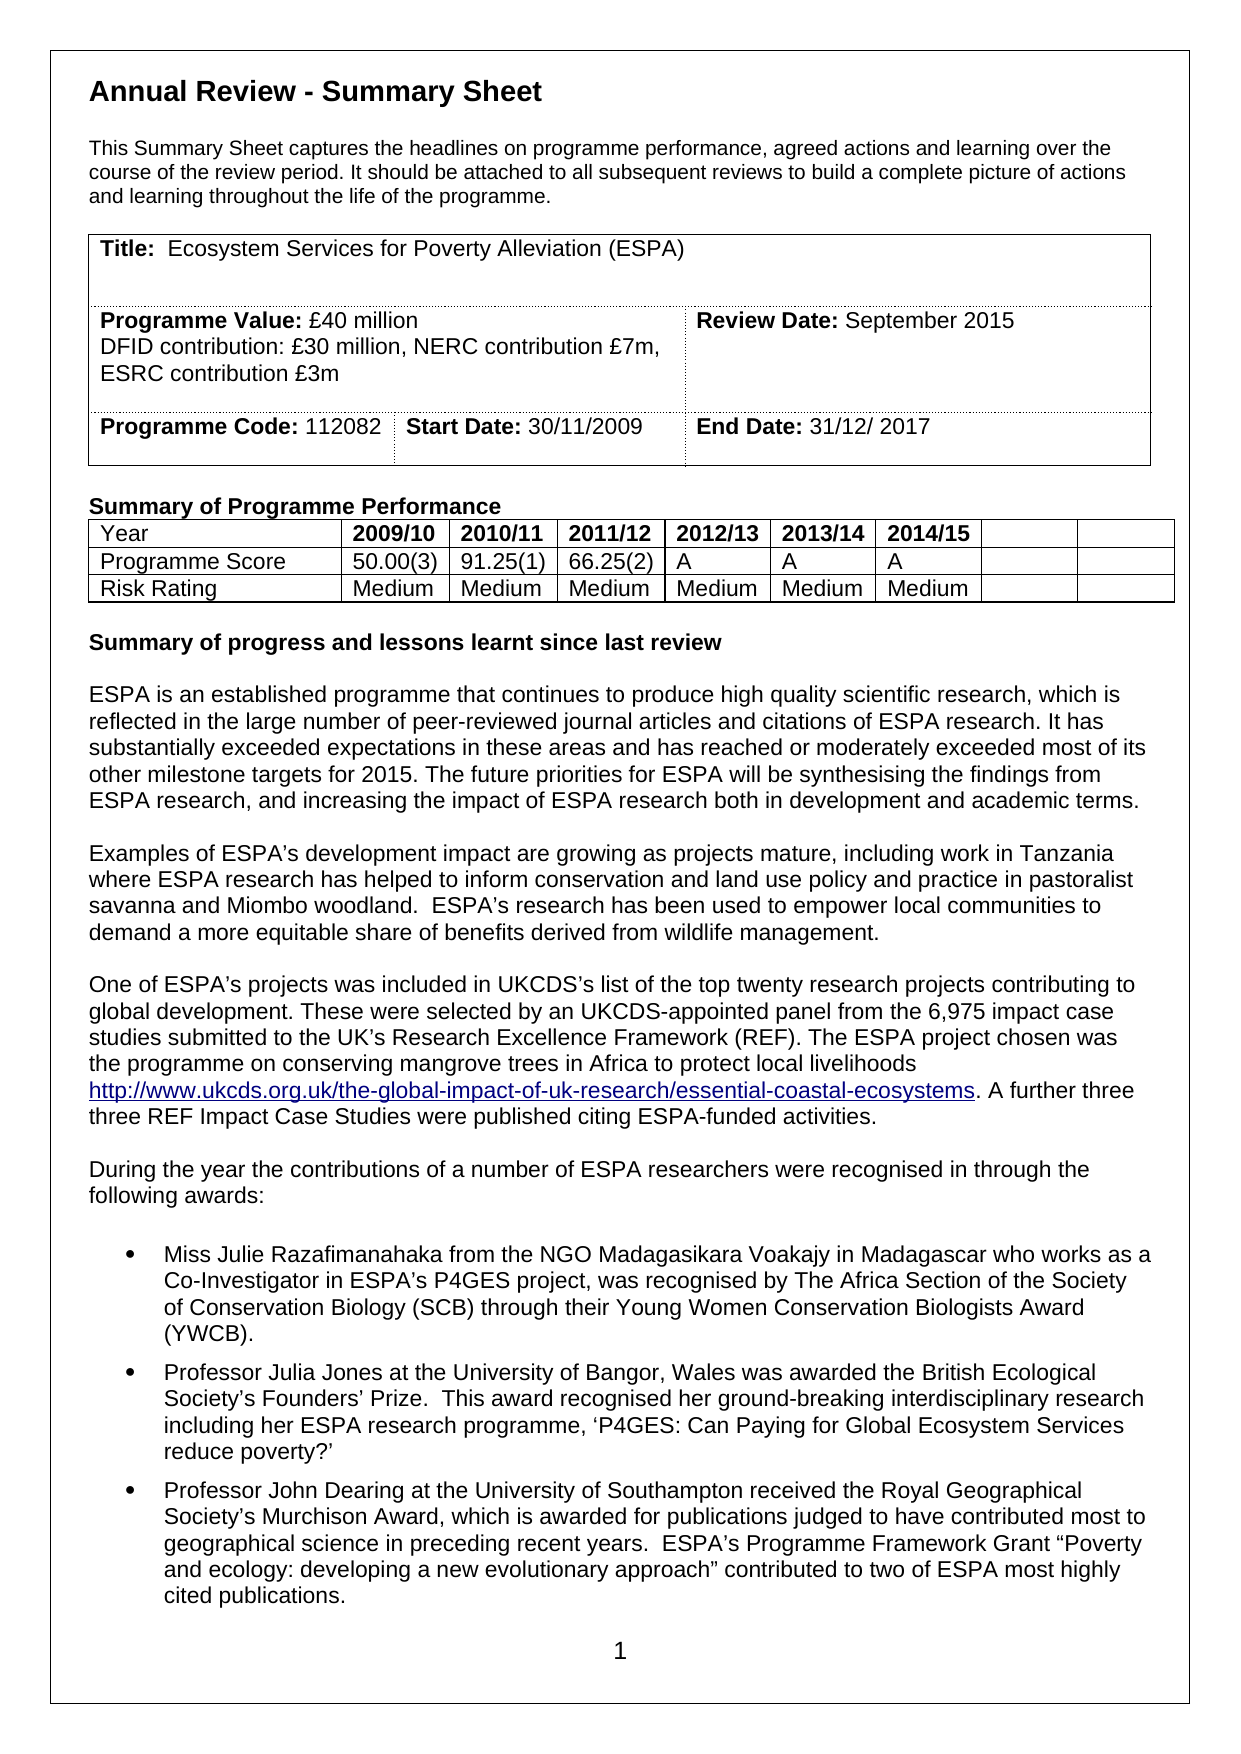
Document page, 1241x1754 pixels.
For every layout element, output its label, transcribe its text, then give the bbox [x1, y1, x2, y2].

text Summary of Programme Performance [89, 493, 1152, 519]
table_header [1078, 520, 1174, 547]
table_cell [1078, 548, 1174, 574]
table_cell 50.00(3) [342, 548, 449, 574]
table_cell End Date: 31/12/ 2017 [685, 412, 1150, 465]
table_cell Medium [450, 575, 557, 601]
table_header 2012/13 [666, 520, 770, 547]
table_header 2009/10 [342, 520, 449, 547]
table_cell 66.25(2) [558, 548, 664, 574]
table_cell Medium [771, 575, 875, 601]
table_cell Risk Rating [89, 575, 341, 601]
text During the year the contributions of a number of ESPA researchers were recognised in through the following awards: [89, 1156, 1152, 1208]
table_header Title: Ecosystem Services for Poverty Alleviation (ESPA) [89, 235, 1150, 306]
table_cell Programme Score [89, 548, 341, 574]
table_cell A [876, 548, 981, 574]
table_cell A [771, 548, 875, 574]
table_cell Programme Code: 112082 [89, 412, 394, 465]
text One of ESPA’s projects was included in UKCDS’s list of the top twenty research projects contributing to global development. These were selected by an UKCDS-appointed panel from the 6,975 impact case studies submitted to the UK’s Research Excellence Framework (REF). The ESPA project chosen was the programme on conserving mangrove trees in Africa to protect local livelihoods http://www.ukcds.org.uk/the-global-impact-of-uk-research/essential-coastal-ecosystems. A further three three REF Impact Case Studies were published citing ESPA-funded activities. [89, 971, 1152, 1129]
table_cell Medium [666, 575, 770, 601]
table_cell [982, 575, 1077, 601]
table_header 2010/11 [450, 520, 557, 547]
list Professor John Dearing at the University of Southampton received the Royal Geographical Society’s Murchison Award, which is awarded for publications judged to have contributed most to geographical science in preceding recent years. ESPA’s Programme Framework Grant “Poverty and ecology: developing a new evolutionary approach” contributed to two of ESPA most highly cited publications. [126, 1477, 1152, 1609]
table_cell [1078, 575, 1174, 601]
table_header Year [89, 520, 341, 547]
text This Summary Sheet captures the headlines on programme performance, agreed actions and learning over the course of the review period. It should be attached to all subsequent reviews to build a complete picture of actions and learning throughout the life of the programme. [89, 136, 1152, 208]
table_cell Programme Value: £40 million DFID contribution: £30 million, NERC contribution £7m, ESRC contribution £3m [89, 306, 685, 412]
table_cell Medium [342, 575, 449, 601]
table_cell 91.25(1) [450, 548, 557, 574]
table_header 2014/15 [876, 520, 981, 547]
table_header 2013/14 [771, 520, 875, 547]
text Examples of ESPA’s development impact are growing as projects mature, including work in Tanzania where ESPA research has helped to inform conservation and land use policy and practice in pastoralist savanna and Miombo woodland. ESPA’s research has been used to empower local communities to demand a more equitable share of benefits derived from wildlife management. [89, 839, 1152, 945]
text ESPA is an established programme that continues to produce high quality scientific research, which is reflected in the large number of peer-reviewed journal articles and citations of ESPA research. It has substantially exceeded expectations in these areas and has reached or moderately exceeded most of its other milestone targets for 2015. The future priorities for ESPA will be synthesising the findings from ESPA research, and increasing the impact of ESPA research both in development and academic terms. [89, 681, 1152, 813]
table_cell A [666, 548, 770, 574]
list Professor Julia Jones at the University of Bangor, Wales was awarded the British Ecological Society’s Founders’ Prize. This award recognised her ground-breaking interdisciplinary research including her ESPA research programme, ‘P4GES: Can Paying for Global Ecosystem Services reduce poverty?’ [126, 1359, 1152, 1464]
table_cell [982, 548, 1077, 574]
table_cell Medium [558, 575, 664, 601]
table_cell Review Date: September 2015 [685, 306, 1150, 412]
list Miss Julie Razafimanahaka from the NGO Madagasikara Voakajy in Madagascar who works as a Co-Investigator in ESPA’s P4GES project, was recognised by The Africa Section of the Society of Conservation Biology (SCB) through their Young Women Conservation Biologists Award (YWCB). [126, 1241, 1152, 1347]
table_header 2011/12 [558, 520, 664, 547]
text Summary of progress and lessons learnt since last review [89, 629, 1152, 655]
table_cell Medium [876, 575, 981, 601]
table_cell Start Date: 30/11/2009 [395, 412, 685, 465]
table_header [982, 520, 1077, 547]
text Annual Review - Summary Sheet [89, 74, 1152, 107]
